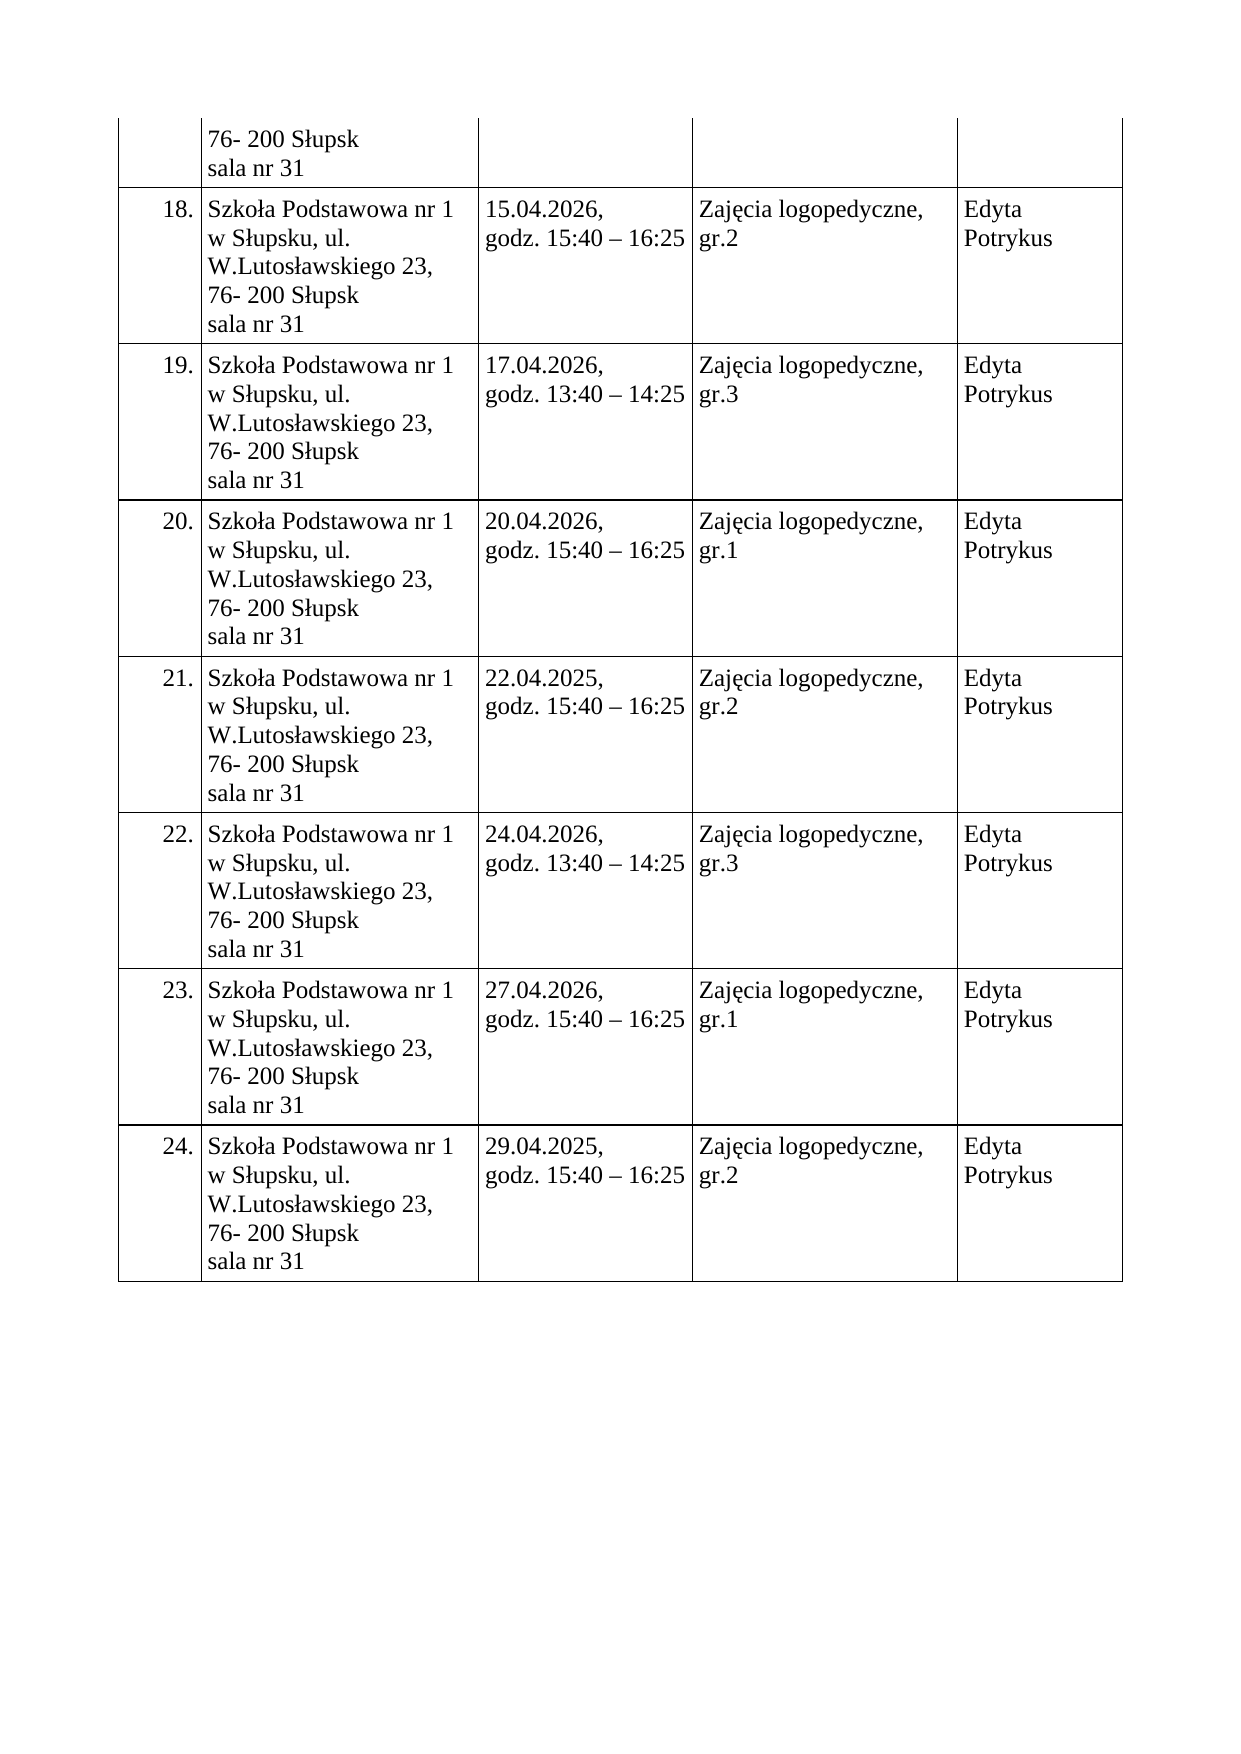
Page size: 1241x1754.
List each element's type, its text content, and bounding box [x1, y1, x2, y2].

table_cell Szkoła Podstawowa nr 1 w Słupsku, ul. W.Lutosławskiego 23, 76- 200 Słupsk sala nr 31 [202, 344, 478, 499]
table_cell [119, 1126, 201, 1281]
table_cell 76- 200 Słupsk sala nr 31 [202, 118, 478, 187]
table_cell 24.04.2026, godz. 13:40 – 14:25 [479, 813, 692, 968]
table_cell [119, 501, 201, 656]
table_cell Szkoła Podstawowa nr 1 w Słupsku, ul. W.Lutosławskiego 23, 76- 200 Słupsk sala nr 31 [202, 813, 478, 968]
table_cell Edyta Potrykus [958, 969, 1122, 1124]
table_cell 29.04.2025, godz. 15:40 – 16:25 [479, 1126, 692, 1281]
table_cell Szkoła Podstawowa nr 1 w Słupsku, ul. W.Lutosławskiego 23, 76- 200 Słupsk sala nr 31 [202, 657, 478, 812]
table_cell Edyta Potrykus [958, 344, 1122, 499]
table_cell Szkoła Podstawowa nr 1 w Słupsku, ul. W.Lutosławskiego 23, 76- 200 Słupsk sala nr 31 [202, 1126, 478, 1281]
table_cell [119, 188, 201, 343]
table_cell Edyta Potrykus [958, 1126, 1122, 1281]
table_cell Zajęcia logopedyczne, gr.1 [693, 501, 957, 656]
table_cell Zajęcia logopedyczne, gr.2 [693, 657, 957, 812]
table_cell Szkoła Podstawowa nr 1 w Słupsku, ul. W.Lutosławskiego 23, 76- 200 Słupsk sala nr 31 [202, 501, 478, 656]
table_cell Zajęcia logopedyczne, gr.3 [693, 344, 957, 499]
table_cell [958, 118, 1122, 187]
table_cell Zajęcia logopedyczne, gr.2 [693, 1126, 957, 1281]
table_cell Zajęcia logopedyczne, gr.2 [693, 188, 957, 343]
table_cell [693, 118, 957, 187]
table_cell Edyta Potrykus [958, 657, 1122, 812]
table_cell Szkoła Podstawowa nr 1 w Słupsku, ul. W.Lutosławskiego 23, 76- 200 Słupsk sala nr 31 [202, 969, 478, 1124]
table_cell [119, 118, 201, 187]
table_cell 17.04.2026, godz. 13:40 – 14:25 [479, 344, 692, 499]
table_cell [119, 657, 201, 812]
table_cell 15.04.2026, godz. 15:40 – 16:25 [479, 188, 692, 343]
table_cell Edyta Potrykus [958, 501, 1122, 656]
table_cell Szkoła Podstawowa nr 1 w Słupsku, ul. W.Lutosławskiego 23, 76- 200 Słupsk sala nr 31 [202, 188, 478, 343]
table_cell 27.04.2026, godz. 15:40 – 16:25 [479, 969, 692, 1124]
table_cell Edyta Potrykus [958, 188, 1122, 343]
table_cell [119, 969, 201, 1124]
table_cell 20.04.2026, godz. 15:40 – 16:25 [479, 501, 692, 656]
table_cell [119, 344, 201, 499]
table_cell 22.04.2025, godz. 15:40 – 16:25 [479, 657, 692, 812]
table_cell Zajęcia logopedyczne, gr.1 [693, 969, 957, 1124]
table_cell [479, 118, 692, 187]
table_cell Edyta Potrykus [958, 813, 1122, 968]
table_cell [119, 813, 201, 968]
table_cell Zajęcia logopedyczne, gr.3 [693, 813, 957, 968]
